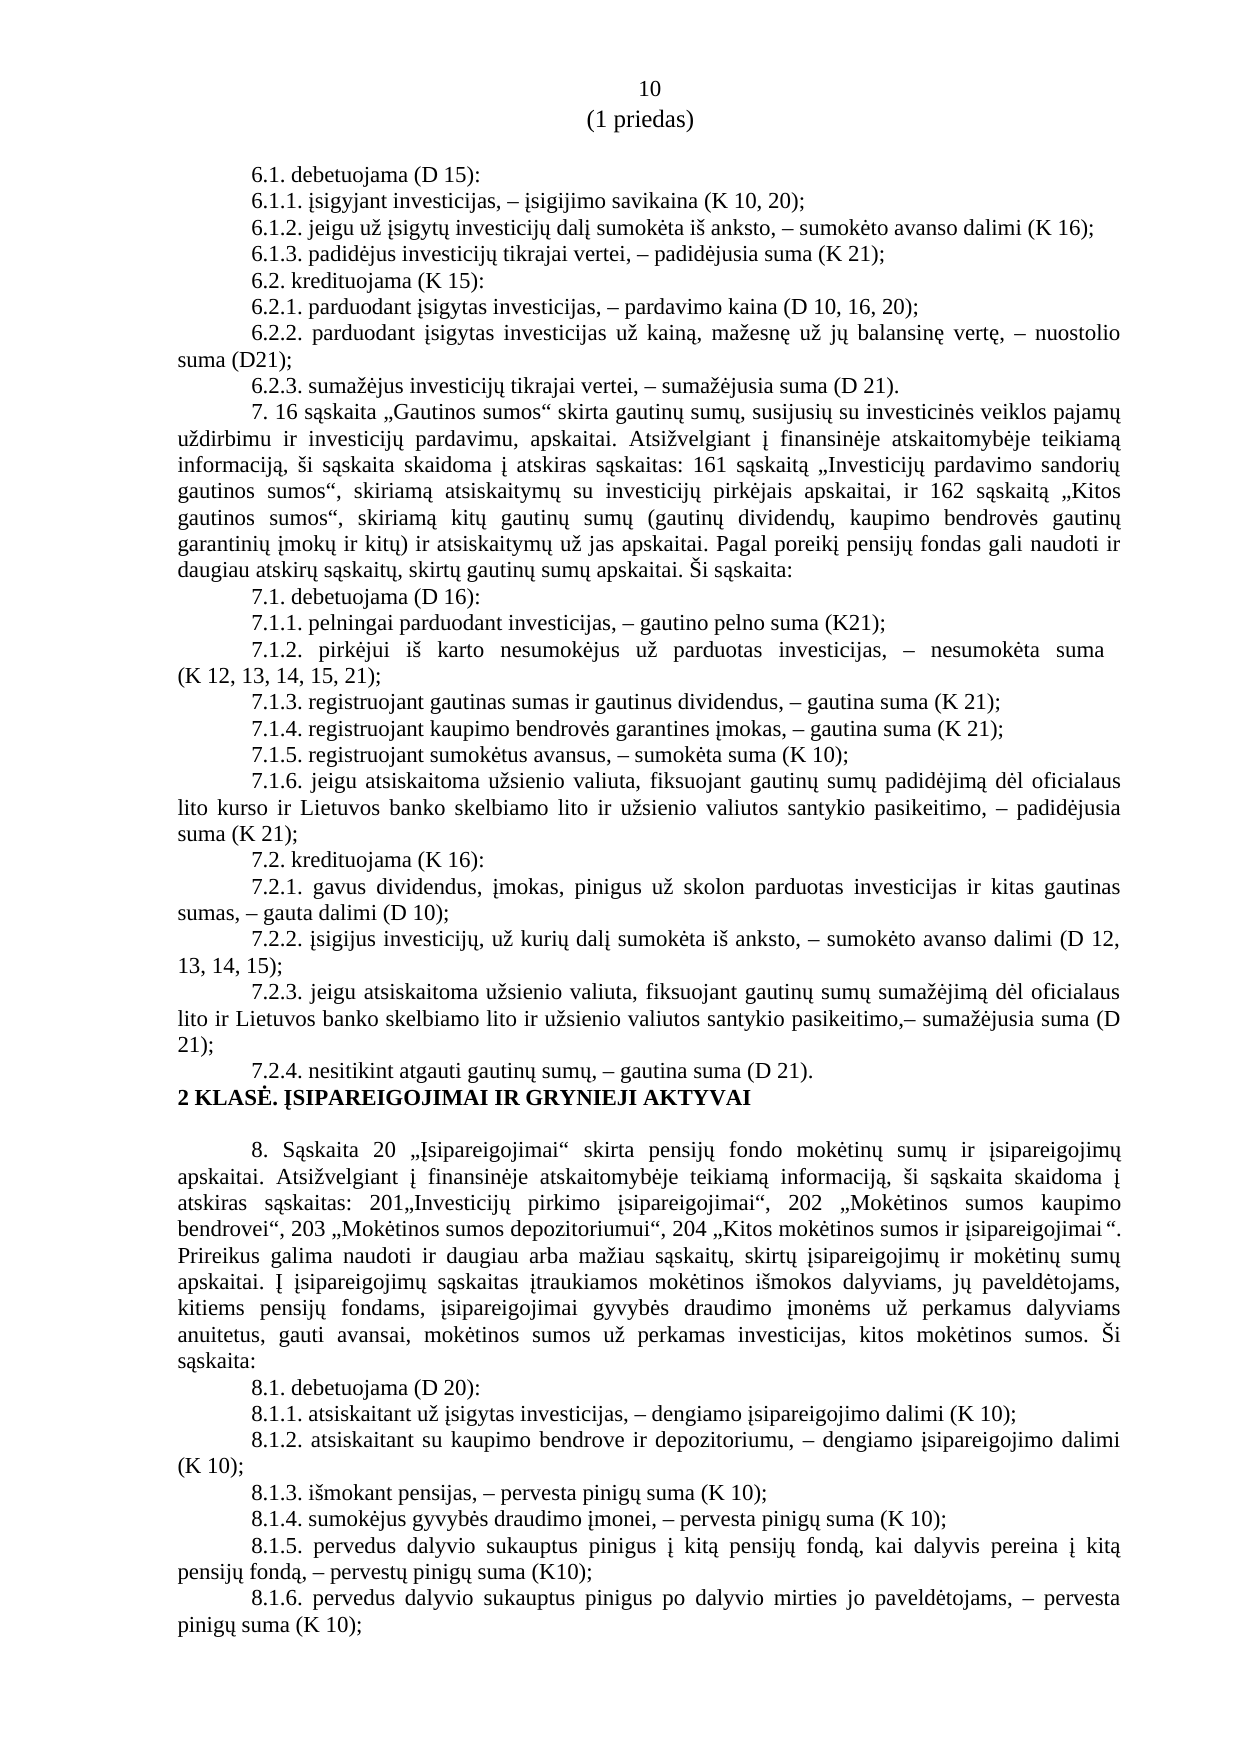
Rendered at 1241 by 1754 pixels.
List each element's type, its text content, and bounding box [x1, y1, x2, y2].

text 6.2.1. parduodant įsigytas investicijas, – pardavimo kaina (D 10, 16, 20); [177, 293, 1122, 319]
text 6.1.1. įsigyjant investicijas, – įsigijimo savikaina (K 10, 20); [177, 188, 1122, 214]
text 7. 16 sąskaita „Gautinos sumos“ skirta gautinų sumų, susijusių su investicinės veiklos pajamų uždirbimu ir investicijų pardavimu, apskaitai. Atsižvelgiant į finansinėje atskaitomybėje teikiamą informaciją, ši sąskaita skaidoma į atskiras sąskaitas: 161 sąskaitą „Investicijų pardavimo sandorių gautinos sumos“, skiriamą atsiskaitymų su investicijų pirkėjais apskaitai, ir 162 sąskaitą „Kitos gautinos sumos“, skiriamą kitų gautinų sumų (gautinų dividendų, kaupimo bendrovės gautinų garantinių įmokų ir kitų) ir atsiskaitymų už jas apskaitai. Pagal poreikį pensijų fondas gali naudoti ir daugiau atskirų sąskaitų, skirtų gautinų sumų apskaitai. Ši sąskaita: [177, 398, 1122, 583]
text 7.1.1. pelningai parduodant investicijas, – gautino pelno suma (K21); [177, 609, 1122, 636]
text 8. Sąskaita 20 „Įsipareigojimai“ skirta pensijų fondo mokėtinų sumų ir įsipareigojimų apskaitai. Atsižvelgiant į finansinėje atskaitomybėje teikiamą informaciją, ši sąskaita skaidoma į atskiras sąskaitas: 201„Investicijų pirkimo įsipareigojimai“, 202 „Mokėtinos sumos kaupimo bendrovei“, 203 „Mokėtinos sumos depozitoriumui“, 204 „Kitos mokėtinos sumos ir įsipareigojimai“. Prireikus galima naudoti ir daugiau arba mažiau sąskaitų, skirtų įsipareigojimų ir mokėtinų sumų apskaitai. Į įsipareigojimų sąskaitas įtraukiamos mokėtinos išmokos dalyviams, jų paveldėtojams, kitiems pensijų fondams, įsipareigojimai gyvybės draudimo įmonėms už perkamus dalyviams anuitetus, gauti avansai, mokėtinos sumos už perkamas investicijas, kitos mokėtinos sumos. Ši sąskaita: [177, 1136, 1122, 1373]
text 7.1.6. jeigu atsiskaitoma užsienio valiuta, fiksuojant gautinų sumų padidėjimą dėl oficialaus lito kurso ir Lietuvos banko skelbiamo lito ir užsienio valiutos santykio pasikeitimo, – padidėjusia suma (K 21); [177, 767, 1122, 846]
text 7.2.4. nesitikint atgauti gautinų sumų, – gautina suma (D 21). [177, 1057, 1122, 1084]
text 8.1.1. atsiskaitant už įsigytas investicijas, – dengiamo įsipareigojimo dalimi (K 10); [177, 1400, 1122, 1426]
text 6.2.3. sumažėjus investicijų tikrajai vertei, – sumažėjusia suma (D 21). [177, 372, 1122, 398]
text 6.1.3. padidėjus investicijų tikrajai vertei, – padidėjusia suma (K 21); [177, 240, 1122, 267]
text 7.2.1. gavus dividendus, įmokas, pinigus už skolon parduotas investicijas ir kitas gautinas sumas, – gauta dalimi (D 10); [177, 873, 1122, 926]
text 6.1. debetuojama (D 15): [177, 161, 1122, 188]
text 6.2.2. parduodant įsigytas investicijas už kainą, mažesnę už jų balansinę vertę, – nuostolio suma (D21); [177, 319, 1122, 372]
text 2 KLASĖ. ĮSIPAREIGOJIMAI IR GRYNIEJI AKTYVAI [177, 1084, 1122, 1110]
text 8.1.5. pervedus dalyvio sukauptus pinigus į kitą pensijų fondą, kai dalyvis pereina į kitą pensijų fondą, – pervestų pinigų suma (K10); [177, 1532, 1122, 1584]
text 7.1.5. registruojant sumokėtus avansus, – sumokėta suma (K 10); [177, 741, 1122, 767]
text 6.2. kredituojama (K 15): [177, 267, 1122, 293]
text 7.1. debetuojama (D 16): [177, 583, 1122, 609]
text 7.1.3. registruojant gautinas sumas ir gautinus dividendus, – gautina suma (K 21); [177, 688, 1122, 715]
text 8.1.6. pervedus dalyvio sukauptus pinigus po dalyvio mirties jo paveldėtojams, – pervesta pinigų suma (K 10); [177, 1584, 1122, 1637]
text 8.1.4. sumokėjus gyvybės draudimo įmonei, – pervesta pinigų suma (K 10); [177, 1505, 1122, 1532]
text 7.2. kredituojama (K 16): [177, 846, 1122, 873]
text 7.1.4. registruojant kaupimo bendrovės garantines įmokas, – gautina suma (K 21); [177, 715, 1122, 741]
text 8.1.3. išmokant pensijas, – pervesta pinigų suma (K 10); [177, 1479, 1122, 1505]
text 7.2.2. įsigijus investicijų, už kurių dalį sumokėta iš anksto, – sumokėto avanso dalimi (D 12, 13, 14, 15); [177, 926, 1122, 978]
text 7.2.3. jeigu atsiskaitoma užsienio valiuta, fiksuojant gautinų sumų sumažėjimą dėl oficialaus lito ir Lietuvos banko skelbiamo lito ir užsienio valiutos santykio pasikeitimo,– sumažėjusia suma (D 21); [177, 978, 1122, 1057]
text 8.1. debetuojama (D 20): [177, 1373, 1122, 1400]
text 8.1.2. atsiskaitant su kaupimo bendrove ir depozitoriumu, – dengiamo įsipareigojimo dalimi (K 10); [177, 1426, 1122, 1479]
text 6.1.2. jeigu už įsigytų investicijų dalį sumokėta iš anksto, – sumokėto avanso dalimi (K 16); [177, 214, 1122, 240]
text 7.1.2. pirkėjui iš karto nesumokėjus už parduotas investicijas, – nesumokėta suma (K 12, 13, 14, 15, 21); [177, 636, 1122, 688]
